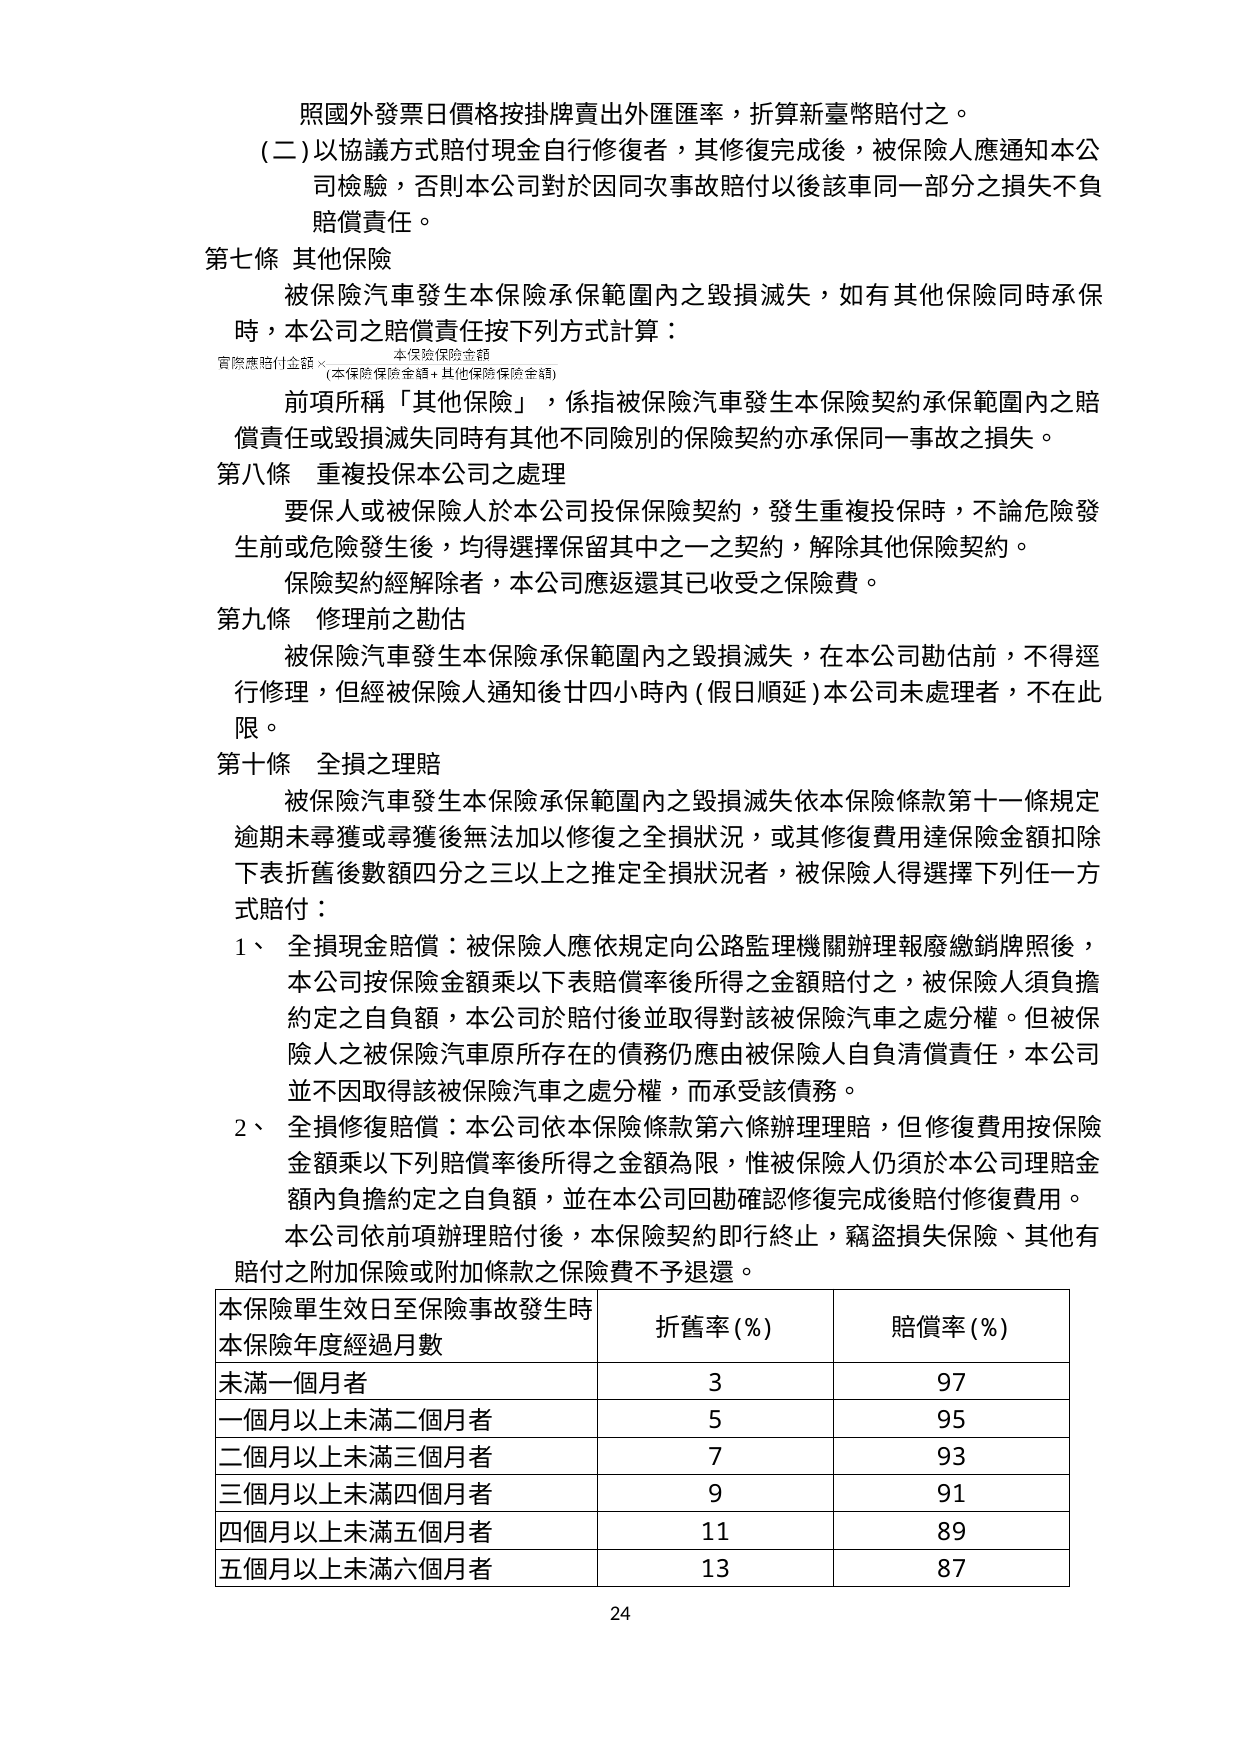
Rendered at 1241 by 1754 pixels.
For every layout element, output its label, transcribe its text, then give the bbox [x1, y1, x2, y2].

table_cell 照國外發票日價格按掛牌賣出外匯匯率，折算新臺幣賠付之。 (二)以協議方式賠付現金自行修復者，其修復完成後，被保險人應通知本公司檢驗，否則本公司對於因同次事故賠付以後該車同一部分之損失不負賠償責任。 [205, 94, 1114, 239]
table_cell 87 [834, 1550, 1069, 1586]
table_cell 11 [598, 1512, 833, 1548]
table_cell 3 [598, 1363, 833, 1399]
table_cell 93 [834, 1438, 1069, 1474]
table_cell 一個月以上未滿二個月者 [216, 1400, 597, 1437]
table_header 賠償率(%) [834, 1290, 1069, 1362]
table_header 本保險單生效日至保險事故發生時本保險年度經過月數 [216, 1290, 597, 1362]
table_cell 二個月以上未滿三個月者 [216, 1438, 597, 1474]
table_cell 第七條 其他保險 被保險汽車發生本保險承保範圍內之毀損滅失，如有其他保險同時承保時，本公司之賠償責任按下列方式計算： 前項所稱「其他保險」，係指被保險汽車發生本保險契約承保範圍內之賠償責任或毀損滅失同時有其他不同險別的保險契約亦承保同一事故之損失。 [205, 239, 1114, 455]
table_cell 95 [834, 1400, 1069, 1437]
table_cell 7 [598, 1438, 833, 1474]
table_cell 第十條 全損之理賠 被保險汽車發生本保險承保範圍內之毀損滅失依本保險條款第十一條規定逾期未尋獲或尋獲後無法加以修復之全損狀況，或其修復費用達保險金額扣除下表折舊後數額四分之三以上之推定全損狀況者，被保險人得選擇下列任一方式賠付： 全損現金賠償：被保險人應依規定向公路監理機關辦理報廢繳銷牌照後，本公司按保險金額乘以下表賠償率後所得之金額賠付之，被保險人須負擔約定之自負額，本公司於賠付後並取得對該被保險汽車之處分權。但被保險人之被保險汽車原所存在的債務仍應由被保險人自負清償責任，本公司並不因取得該被保險汽車之處分權，而承受該債務。 全損修復賠償：本公司依本保險條款第六條辦理理賠，但修復費用按保險金額乘以下列賠償率後所得之金額為限，惟被保險人仍須於本公司理賠金額內負擔約定之自負額，並在本公司回勘確認修復完成後賠付修復費用。 本公司依前項辦理賠付後，本保險契約即行終止，竊盜損失保險、其他有賠付之附加保險或附加條款之保險費不予退還。 [205, 745, 1114, 1587]
table_header 折舊率(%) [598, 1290, 833, 1362]
table_cell 未滿一個月者 [216, 1363, 597, 1399]
table_cell 5 [598, 1400, 833, 1437]
table_cell 第九條 修理前之勘估 被保險汽車發生本保險承保範圍內之毀損滅失，在本公司勘估前，不得逕行修理，但經被保險人通知後廿四小時內(假日順延)本公司未處理者，不在此限。 [205, 600, 1114, 745]
table_cell 91 [834, 1475, 1069, 1511]
table_cell 13 [598, 1550, 833, 1586]
table_cell 97 [834, 1363, 1069, 1399]
table_cell 三個月以上未滿四個月者 [216, 1475, 597, 1511]
table_cell 9 [598, 1475, 833, 1511]
table_cell 四個月以上未滿五個月者 [216, 1512, 597, 1548]
table_cell 五個月以上未滿六個月者 [216, 1550, 597, 1586]
table_cell 第八條 重複投保本公司之處理 要保人或被保險人於本公司投保保險契約，發生重複投保時，不論危險發生前或危險發生後，均得選擇保留其中之一之契約，解除其他保險契約。 保險契約經解除者，本公司應返還其已收受之保險費。 [205, 455, 1114, 600]
table_cell 89 [834, 1512, 1069, 1548]
